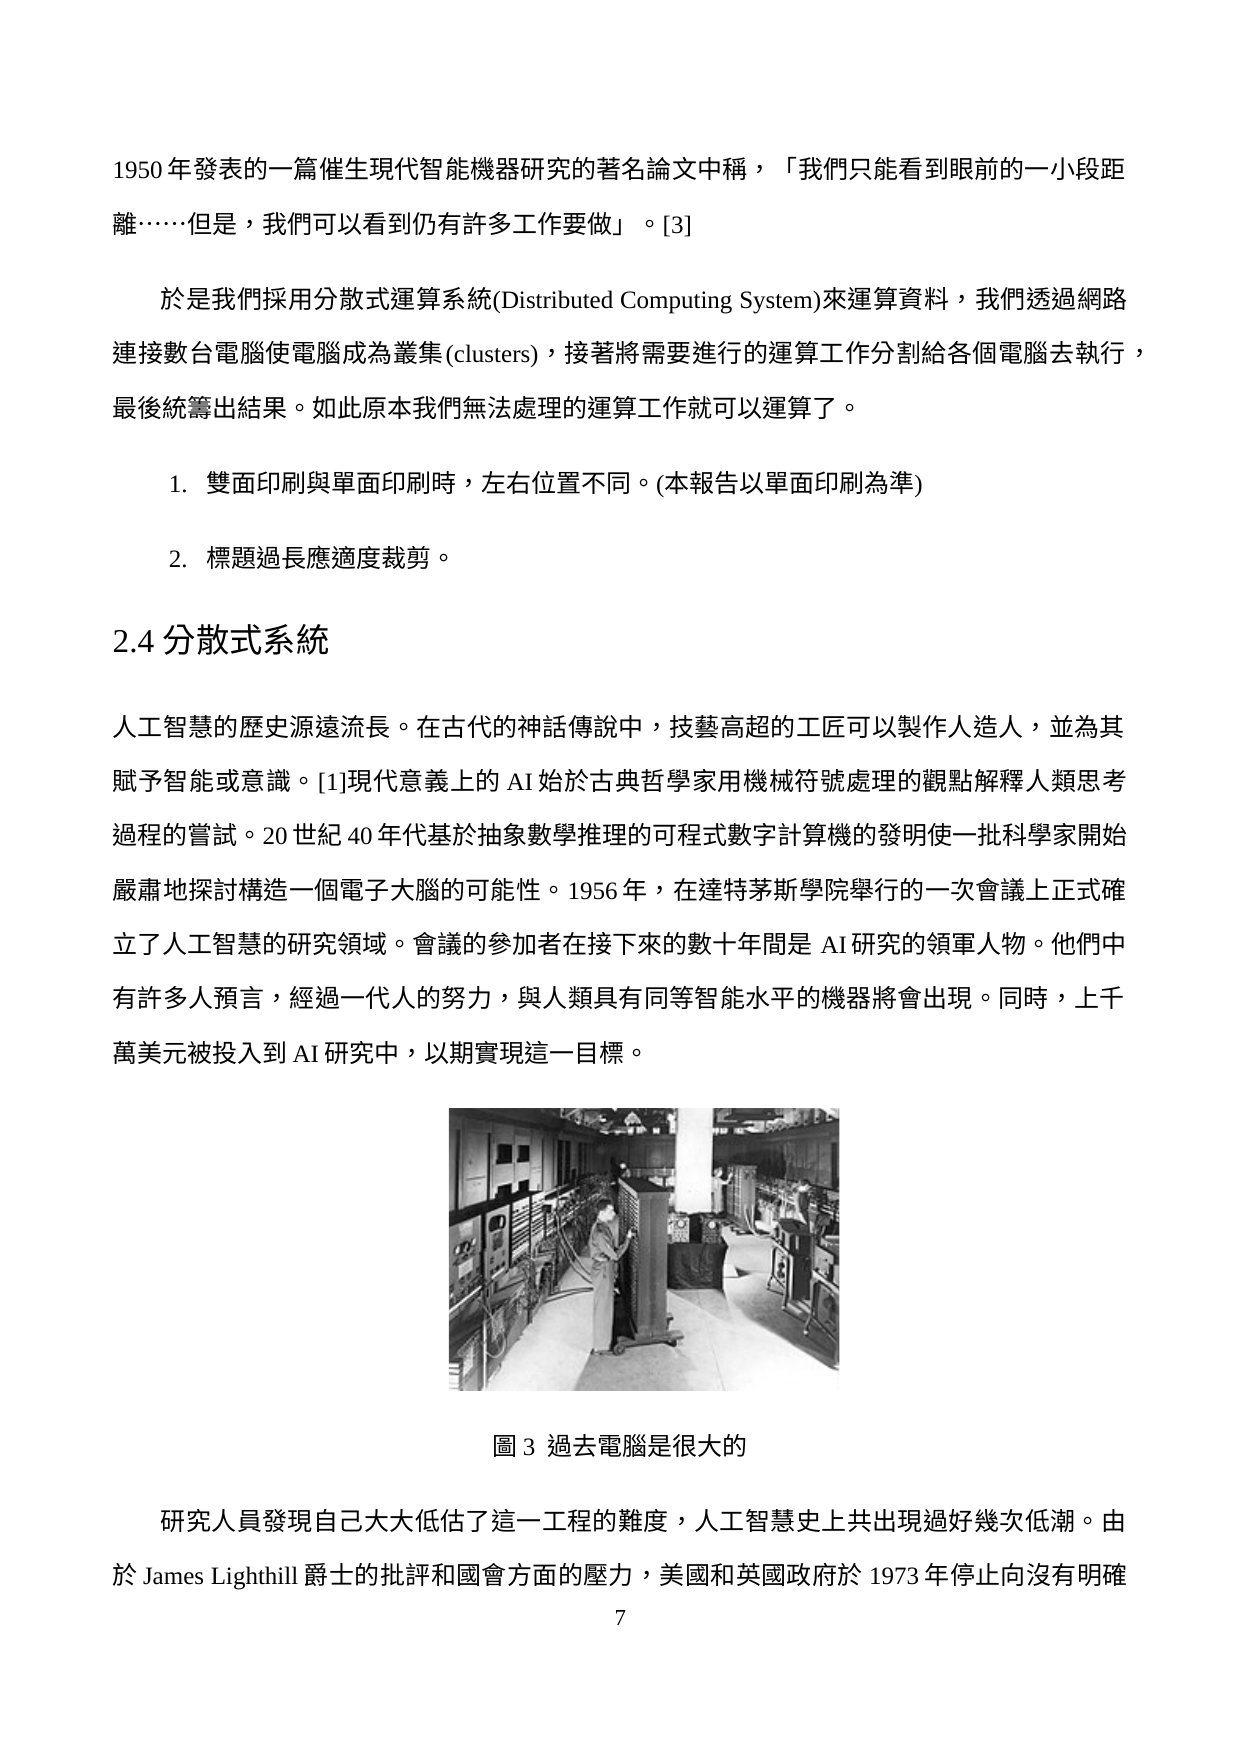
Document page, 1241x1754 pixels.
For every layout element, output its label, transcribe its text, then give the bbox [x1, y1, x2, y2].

text 圖3 過去電腦是很大的 [112, 1426, 1128, 1462]
text 1950年發表的一篇催生現代智能機器研究的著名論文中稱，「我們只能看到眼前的一小段距離……但是，我們可以看到仍有許多工作要做」。[3] [112, 150, 1128, 241]
list 雙面印刷與單面印刷時，左右位置不同。(本報告以單面印刷為準) [169, 463, 1128, 500]
list 標題過長應適度裁剪。 [169, 539, 1128, 575]
text 人工智慧的歷史源遠流長。在古代的神話傳說中，技藝高超的工匠可以製作人造人，並為其賦予智能或意識。[1]現代意義上的AI始於古典哲學家用機械符號處理的觀點解釋人類思考過程的嘗試。20世紀40年代基於抽象數學推理的可程式數字計算機的發明使一批科學家開始嚴肅地探討構造一個電子大腦的可能性。1956年，在達特茅斯學院舉行的一次會議上正式確立了人工智慧的研究領域。會議的參加者在接下來的數十年間是AI研究的領軍人物。他們中有許多人預言，經過一代人的努力，與人類具有同等智能水平的機器將會出現。同時，上千萬美元被投入到AI研究中，以期實現這一目標。 [112, 707, 1128, 1069]
text 研究人員發現自己大大低估了這一工程的難度，人工智慧史上共出現過好幾次低潮。由於James Lighthill爵士的批評和國會方面的壓力，美國和英國政府於1973年停止向沒有明確 [112, 1501, 1128, 1592]
subtitle 2.4 分散式系統 [112, 614, 1128, 662]
text 於是我們採用分散式運算系統(Distributed Computing System)來運算資料，我們透過網路連接數台電腦使電腦成為叢集(clusters)，接著將需要進行的運算工作分割給各個電腦去執行，最後統籌出結果。如此原本我們無法處理的運算工作就可以運算了。 [112, 279, 1128, 424]
